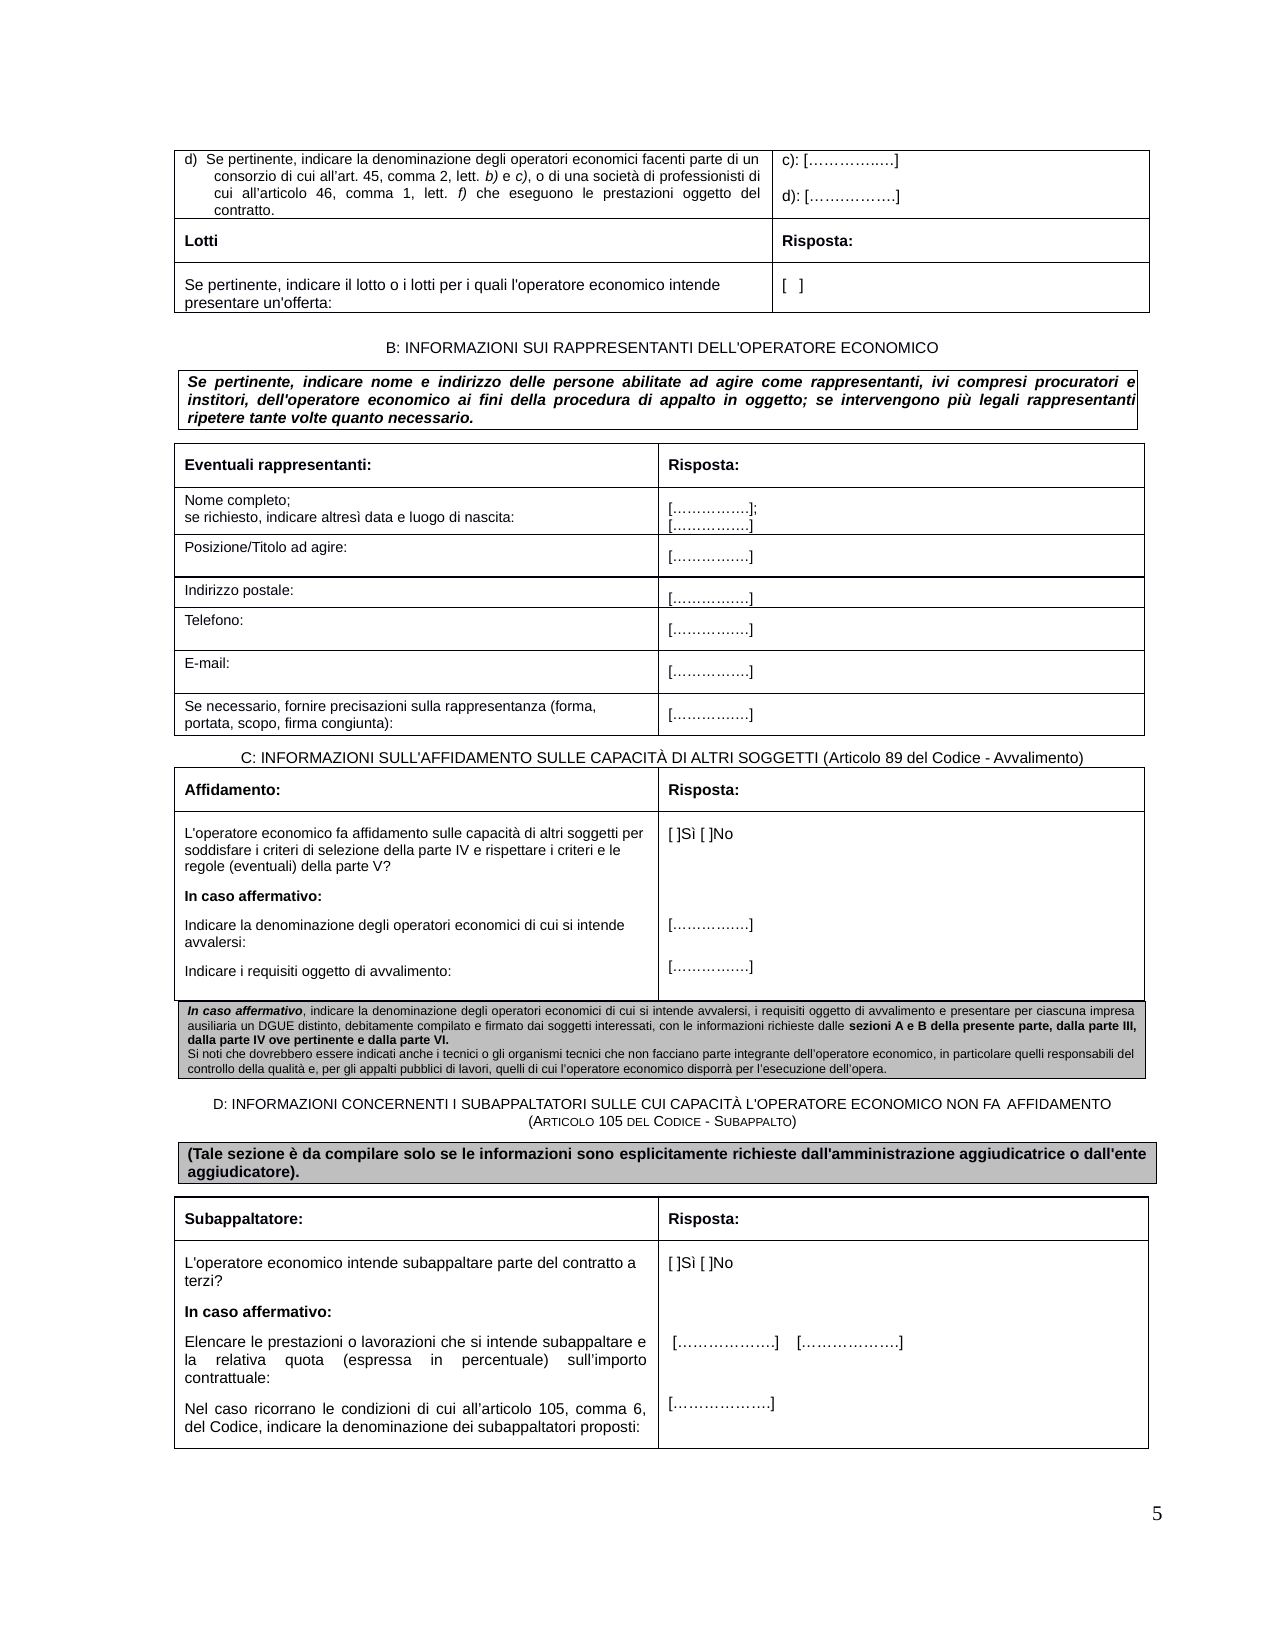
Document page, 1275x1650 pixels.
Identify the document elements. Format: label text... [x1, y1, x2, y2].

table_cell [ ]Sì [ ]No [………….…] [………….…] [659, 812, 1144, 999]
text In caso affermativo, indicare la denominazione degli operatori economici di cui si intende avvalersi, i requisiti oggetto di avvalimento e presentare per ciascuna impresa ausiliaria un DGUE distinto, debitamente compilato e firmato dai soggetti interessati, con le informazioni richieste dalle sezioni A e B della presente parte, dalla parte III, dalla parte IV ove pertinente e dalla parte VI. [179, 1002, 1145, 1044]
table_cell Se necessario, fornire precisazioni sulla rappresentanza (forma, portata, scopo, firma congiunta): [175, 694, 658, 735]
text Si noti che dovrebbero essere indicati anche i tecnici o gli organismi tecnici che non facciano parte integrante dell’operatore economico, in particolare quelli responsabili del controllo della qualità e, per gli appalti pubblici di lavori, quelli di cui l’operatore economico disporrà per l’esecuzione dell’opera. [179, 1044, 1145, 1078]
table_cell Posizione/Titolo ad agire: [175, 535, 658, 576]
title C: Informazioni sull'affidamento SULLE Capacità di altri soggetti (Articolo 89 del Codice - Avvalimento) [187, 749, 1137, 767]
table_header Risposta: [659, 444, 1144, 487]
table_header Affidamento: [175, 768, 658, 811]
table_cell Lotti [175, 219, 772, 262]
table_cell [………….…] [659, 578, 1144, 607]
table_header Subappaltatore: [175, 1198, 658, 1240]
table_cell […………….] [659, 651, 1144, 692]
table_cell Telefono: [175, 608, 658, 649]
text Se pertinente, indicare nome e indirizzo delle persone abilitate ad agire come rappresentanti, ivi compresi procuratori e institori, dell'operatore economico ai fini della procedura di appalto in oggetto; se intervengono più legali rappresentanti ripetere tante volte quanto necessario. [179, 371, 1137, 429]
table_cell […………….]; […………….] [659, 488, 1144, 534]
table_cell Nome completo; se richiesto, indicare altresì data e luogo di nascita: [175, 488, 658, 534]
table_cell d) Se pertinente, indicare la denominazione degli operatori economici facenti parte di un consorzio di cui all’art. 45, comma 2, lett. b) e c), o di una società di professionisti di cui all’articolo 46, comma 1, lett. f) che eseguono le prestazioni oggetto del contratto. [175, 151, 772, 218]
table_cell [ ] [773, 263, 1149, 312]
table_cell [………….…] [659, 608, 1144, 649]
table_cell L'operatore economico intende subappaltare parte del contratto a terzi? In caso affermativo: Elencare le prestazioni o lavorazioni che si intende subappaltare e la relativa quota (espressa in percentuale) sull’importo contrattuale: Nel caso ricorrano le condizioni di cui all’articolo 105, comma 6, del Codice, indicare la denominazione dei subappaltatori proposti: [175, 1241, 658, 1448]
table_cell c): […………..…] d): […….……….] [773, 151, 1149, 218]
table_cell [………….…] [659, 694, 1144, 735]
table_cell E-mail: [175, 651, 658, 692]
title D: Informazioni concernenti i subappaltatori sulle cui capacità l'operatore economico non fa affidamento (Articolo 105 del Codice - Subappalto) [187, 1096, 1137, 1129]
table_cell Risposta: [773, 219, 1149, 262]
table_header Eventuali rappresentanti: [175, 444, 658, 487]
table_header Risposta: [659, 768, 1144, 811]
table_cell [ ]Sì [ ]No [……………….] [……………….] [……………….] [659, 1241, 1148, 1448]
table_cell Se pertinente, indicare il lotto o i lotti per i quali l'operatore economico intende presentare un'offerta: [175, 263, 772, 312]
table_cell L'operatore economico fa affidamento sulle capacità di altri soggetti per soddisfare i criteri di selezione della parte IV e rispettare i criteri e le regole (eventuali) della parte V? In caso affermativo: Indicare la denominazione degli operatori economici di cui si intende avvalersi: Indicare i requisiti oggetto di avvalimento: [175, 812, 658, 999]
table_cell [………….…] [659, 535, 1144, 576]
title (Tale sezione è da compilare solo se le informazioni sono esplicitamente richieste dall'amministrazione aggiudicatrice o dall'ente aggiudicatore). [179, 1143, 1156, 1183]
table_cell Indirizzo postale: [175, 578, 658, 607]
title B: Informazioni sui rappresentanti dell'operatore economico [187, 339, 1137, 357]
table_header Risposta: [659, 1198, 1148, 1240]
